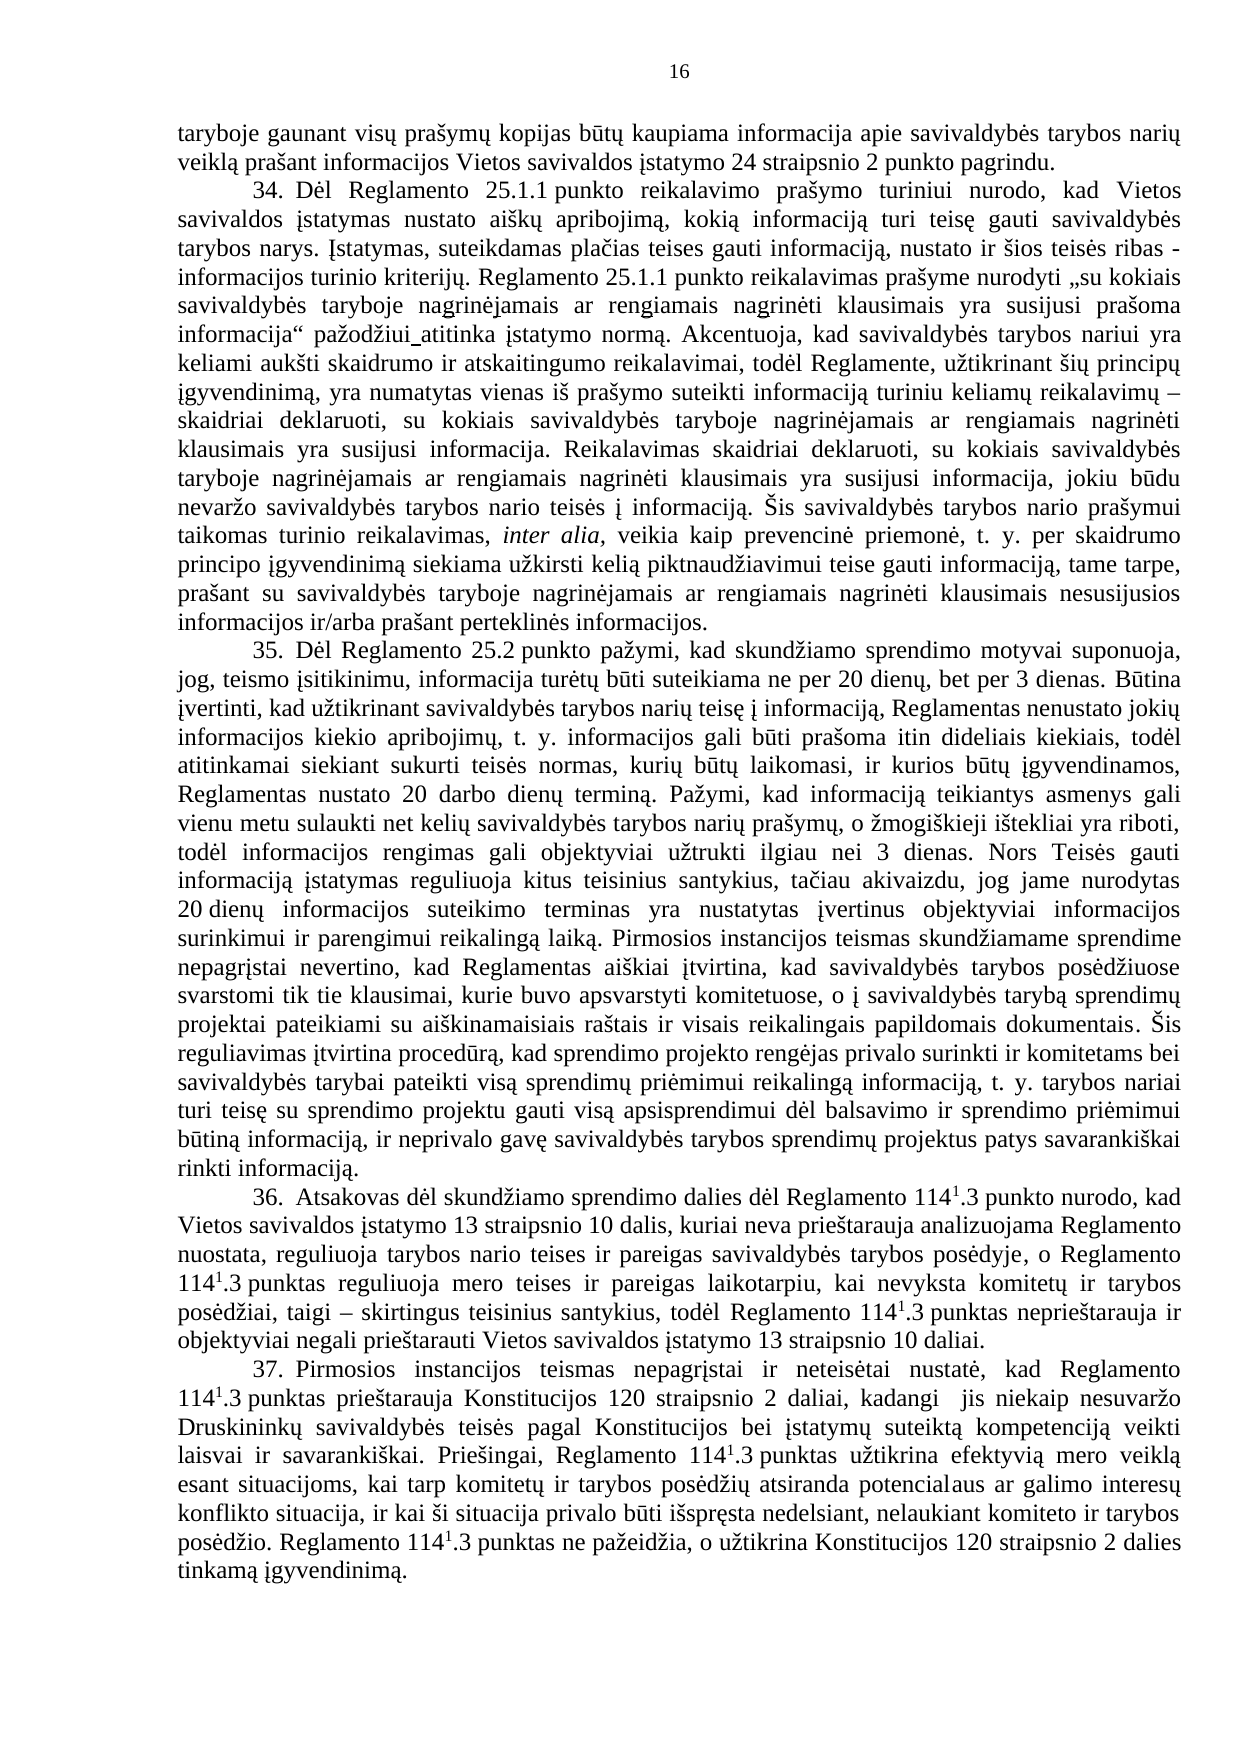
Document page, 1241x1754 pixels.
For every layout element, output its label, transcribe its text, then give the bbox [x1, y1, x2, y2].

text taryboje gaunant visų prašymų kopijas būtų kaupiama informacija apie savivaldybės tarybos narių veiklą prašant informacijos Vietos savivaldos įstatymo 24 straipsnio 2 punkto pagrindu. [177, 118, 1181, 176]
text 37. Pirmosios instancijos teismas nepagrįstai ir neteisėtai nustatė, kad Reglamento 1141.3 punktas prieštarauja Konstitucijos 120 straipsnio 2 daliai, kadangi jis niekaip nesuvaržo Druskininkų savivaldybės teisės pagal Konstitucijos bei įstatymų suteiktą kompetenciją veikti laisvai ir savarankiškai. Priešingai, Reglamento 1141.3 punktas užtikrina efektyvią mero veiklą esant situacijoms, kai tarp komitetų ir tarybos posėdžių atsiranda potencialaus ar galimo interesų konflikto situacija, ir kai ši situacija privalo būti išspręsta nedelsiant, nelaukiant komiteto ir tarybos posėdžio. Reglamento 1141.3 punktas ne pažeidžia, o užtikrina Konstitucijos 120 straipsnio 2 dalies tinkamą įgyvendinimą. [177, 1354, 1181, 1584]
text 34. Dėl Reglamento 25.1.1 punkto reikalavimo prašymo turiniui nurodo, kad Vietos savivaldos įstatymas nustato aiškų apribojimą, kokią informaciją turi teisę gauti savivaldybės tarybos narys. Įstatymas, suteikdamas plačias teises gauti informaciją, nustato ir šios teisės ribas - informacijos turinio kriterijų. Reglamento 25.1.1 punkto reikalavimas prašyme nurodyti „su kokiais savivaldybės taryboje nagrinėjamais ar rengiamais nagrinėti klausimais yra susijusi prašoma informacija“ pažodžiui atitinka įstatymo normą. Akcentuoja, kad savivaldybės tarybos nariui yra keliami aukšti skaidrumo ir atskaitingumo reikalavimai, todėl Reglamente, užtikrinant šių principų įgyvendinimą, yra numatytas vienas iš prašymo suteikti informaciją turiniu keliamų reikalavimų – skaidriai deklaruoti, su kokiais savivaldybės taryboje nagrinėjamais ar rengiamais nagrinėti klausimais yra susijusi informacija. Reikalavimas skaidriai deklaruoti, su kokiais savivaldybės taryboje nagrinėjamais ar rengiamais nagrinėti klausimais yra susijusi informacija, jokiu būdu nevaržo savivaldybės tarybos nario teisės į informaciją. Šis savivaldybės tarybos nario prašymui taikomas turinio reikalavimas, inter alia, veikia kaip prevencinė priemonė, t. y. per skaidrumo principo įgyvendinimą siekiama užkirsti kelią piktnaudžiavimui teise gauti informaciją, tame tarpe, prašant su savivaldybės taryboje nagrinėjamais ar rengiamais nagrinėti klausimais nesusijusios informacijos ir/arba prašant perteklinės informacijos. [177, 176, 1181, 636]
text 35. Dėl Reglamento 25.2 punkto pažymi, kad skundžiamo sprendimo motyvai suponuoja, jog, teismo įsitikinimu, informacija turėtų būti suteikiama ne per 20 dienų, bet per 3 dienas. Būtina įvertinti, kad užtikrinant savivaldybės tarybos narių teisę į informaciją, Reglamentas nenustato jokių informacijos kiekio apribojimų, t. y. informacijos gali būti prašoma itin dideliais kiekiais, todėl atitinkamai siekiant sukurti teisės normas, kurių būtų laikomasi, ir kurios būtų įgyvendinamos, Reglamentas nustato 20 darbo dienų terminą. Pažymi, kad informaciją teikiantys asmenys gali vienu metu sulaukti net kelių savivaldybės tarybos narių prašymų, o žmogiškieji ištekliai yra riboti, todėl informacijos rengimas gali objektyviai užtrukti ilgiau nei 3 dienas. Nors Teisės gauti informaciją įstatymas reguliuoja kitus teisinius santykius, tačiau akivaizdu, jog jame nurodytas 20 dienų informacijos suteikimo terminas yra nustatytas įvertinus objektyviai informacijos surinkimui ir parengimui reikalingą laiką. Pirmosios instancijos teismas skundžiamame sprendime nepagrįstai nevertino, kad Reglamentas aiškiai įtvirtina, kad savivaldybės tarybos posėdžiuose svarstomi tik tie klausimai, kurie buvo apsvarstyti komitetuose, o į savivaldybės tarybą sprendimų projektai pateikiami su aiškinamaisiais raštais ir visais reikalingais papildomais dokumentais. Šis reguliavimas įtvirtina procedūrą, kad sprendimo projekto rengėjas privalo surinkti ir komitetams bei savivaldybės tarybai pateikti visą sprendimų priėmimui reikalingą informaciją, t. y. tarybos nariai turi teisę su sprendimo projektu gauti visą apsisprendimui dėl balsavimo ir sprendimo priėmimui būtiną informaciją, ir neprivalo gavę savivaldybės tarybos sprendimų projektus patys savarankiškai rinkti informaciją. [177, 636, 1181, 1182]
text 36. Atsakovas dėl skundžiamo sprendimo dalies dėl Reglamento 1141.3 punkto nurodo, kad Vietos savivaldos įstatymo 13 straipsnio 10 dalis, kuriai neva prieštarauja analizuojama Reglamento nuostata, reguliuoja tarybos nario teises ir pareigas savivaldybės tarybos posėdyje, o Reglamento 1141.3 punktas reguliuoja mero teises ir pareigas laikotarpiu, kai nevyksta komitetų ir tarybos posėdžiai, taigi – skirtingus teisinius santykius, todėl Reglamento 1141.3 punktas neprieštarauja ir objektyviai negali prieštarauti Vietos savivaldos įstatymo 13 straipsnio 10 daliai. [177, 1182, 1181, 1354]
